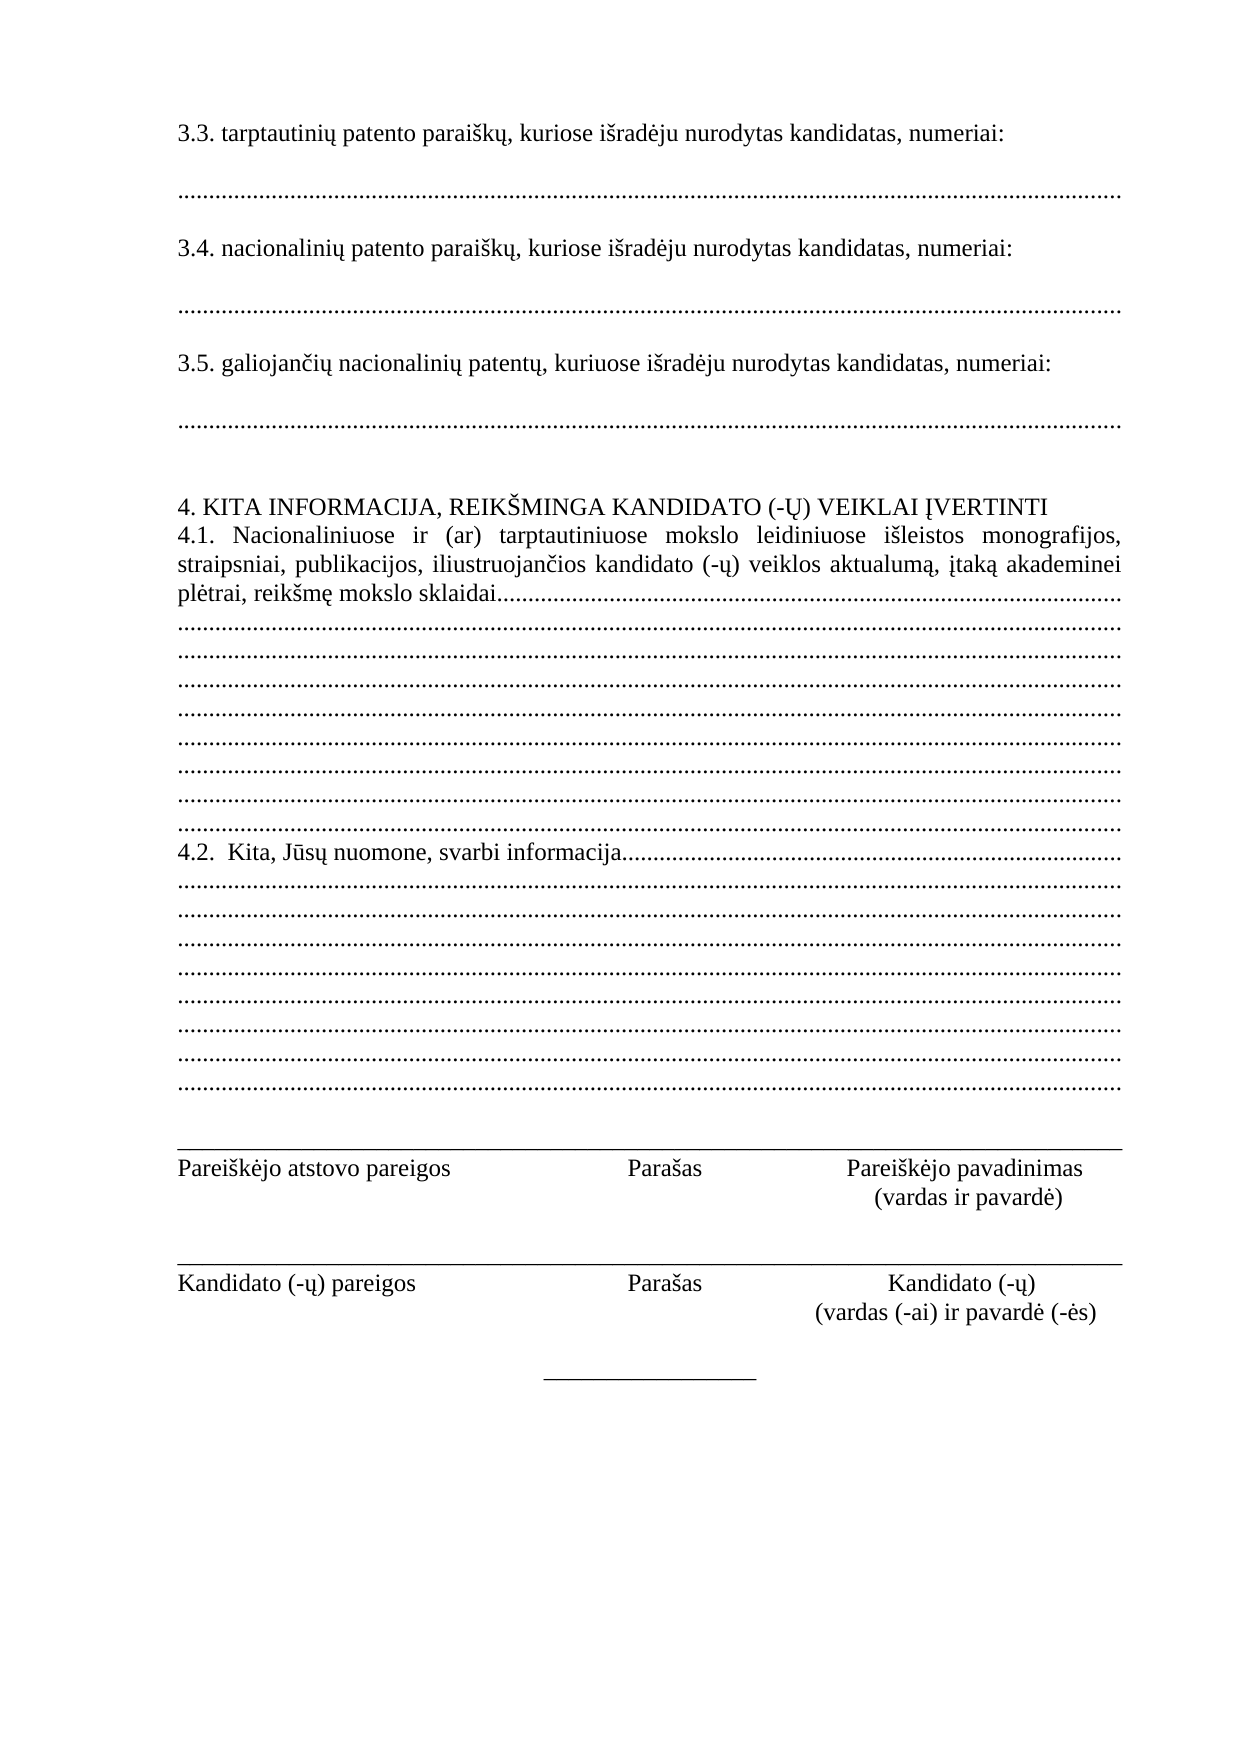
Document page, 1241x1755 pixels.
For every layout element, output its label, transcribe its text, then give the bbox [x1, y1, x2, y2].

text . [177, 406, 1122, 463]
text Kandidato (-ų) pareigos Parašas Kandidato (-ų) [177, 1268, 1122, 1297]
text Pareiškėjo atstovo pareigos Parašas Pareiškėjo pavadinimas [177, 1153, 1122, 1182]
text _________________ [177, 1354, 1122, 1383]
text 3.5. galiojančių nacionalinių patentų, kuriuose išradėju nurodytas kandidatas, numeriai: [177, 348, 1122, 406]
text _ [177, 1124, 1122, 1149]
text 3.4. nacionalinių patento paraiškų, kuriose išradėju nurodytas kandidatas, numeriai: [177, 233, 1122, 291]
text 4.2. Kita, Jūsų nuomone, svarbi informacija [177, 837, 1122, 866]
text . [177, 291, 1122, 348]
text . [177, 176, 1122, 233]
text 4.1. Nacionaliniuose ir (ar) tarptautiniuose mokslo leidiniuose išleistos monografijos, straipsniai, publikacijos, iliustruojančios kandidato (-ų) veiklos aktualumą, įtaką akademinei plėtrai, reikšmę mokslo sklaidai [177, 521, 1122, 607]
text _ [177, 1239, 1122, 1264]
text (vardas ir pavardė) [815, 1182, 1122, 1211]
text 4. KITA INFORMACIJA, REIKŠMINGA KANDIDATO (-Ų) VEIKLAI ĮVERTINTI [177, 492, 1122, 521]
text (vardas (-ai) ir pavardė (-ės) [815, 1297, 1122, 1326]
text 3.3. tarptautinių patento paraiškų, kuriose išradėju nurodytas kandidatas, numeriai: [177, 118, 1122, 176]
